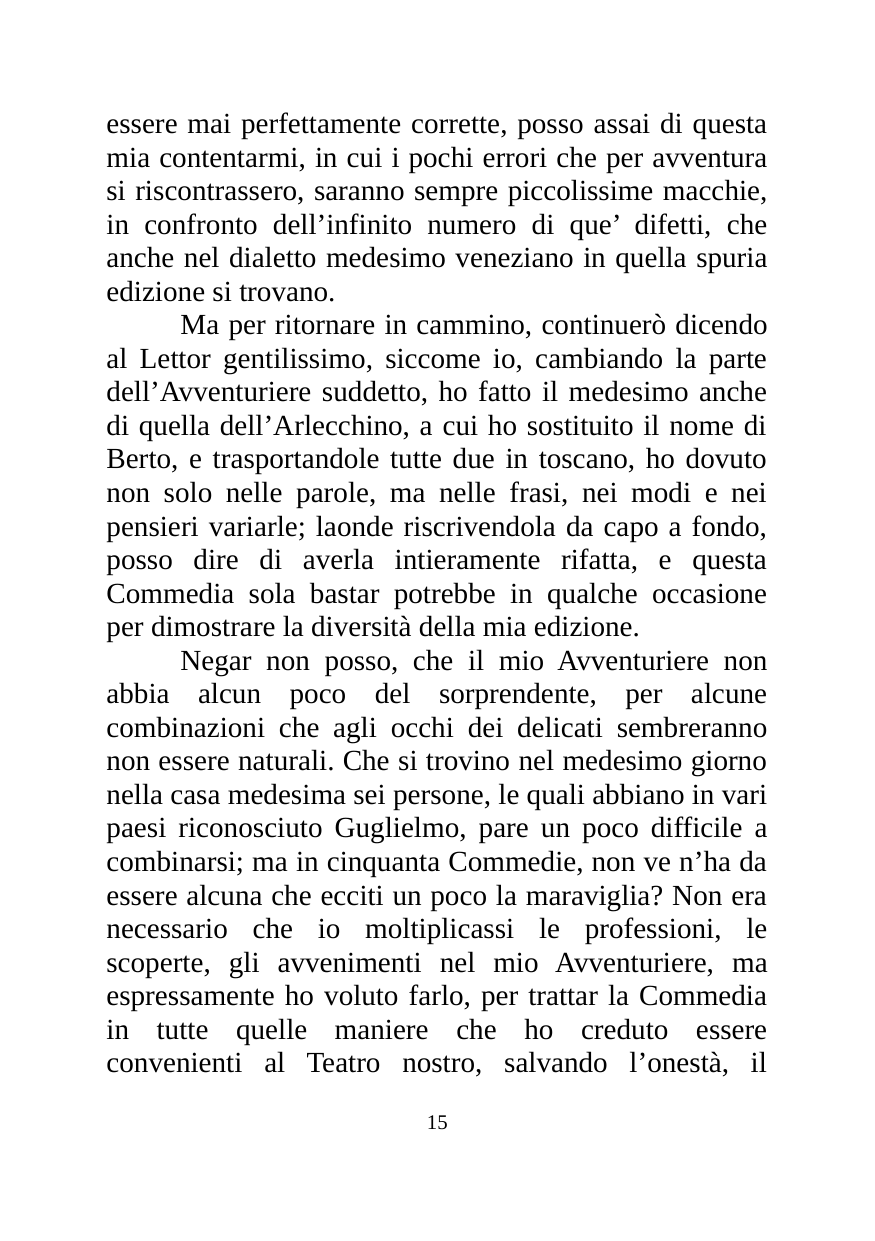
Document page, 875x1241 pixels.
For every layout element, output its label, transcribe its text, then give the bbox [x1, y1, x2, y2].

text Ma per ritornare in cammino, continuerò dicendo al Lettor gentilissimo, siccome io, cambiando la parte dell’Avventuriere suddetto, ho fatto il medesimo anche di quella dell’Arlecchino, a cui ho sostituito il nome di Berto, e trasportandole tutte due in toscano, ho dovuto non solo nelle parole, ma nelle frasi, nei modi e nei pensieri variarle; laonde riscrivendola da capo a fondo, posso dire di averla intieramente rifatta, e questa Commedia sola bastar potrebbe in qualche occasione per dimostrare la diversità della mia edizione. [106, 307, 768, 643]
text essere mai perfettamente corrette, posso assai di questa mia contentarmi, in cui i pochi errori che per avventura si riscontrassero, saranno sempre piccolissime macchie, in confronto dell’infinito numero di que’ difetti, che anche nel dialetto medesimo veneziano in quella spuria edizione si trovano. [106, 106, 768, 307]
text Negar non posso, che il mio Avventuriere non abbia alcun poco del sorprendente, per alcune combinazioni che agli occhi dei delicati sembreranno non essere naturali. Che si trovino nel medesimo giorno nella casa medesima sei persone, le quali abbiano in vari paesi riconosciuto Guglielmo, pare un poco difficile a combinarsi; ma in cinquanta Commedie, non ve n’ha da essere alcuna che ecciti un poco la maraviglia? Non era necessario che io moltiplicassi le professioni, le scoperte, gli avvenimenti nel mio Avventuriere, ma espressamente ho voluto farlo, per trattar la Commedia in tutte quelle maniere che ho creduto essere convenienti al Teatro nostro, salvando l’onestà, il [106, 643, 768, 1079]
